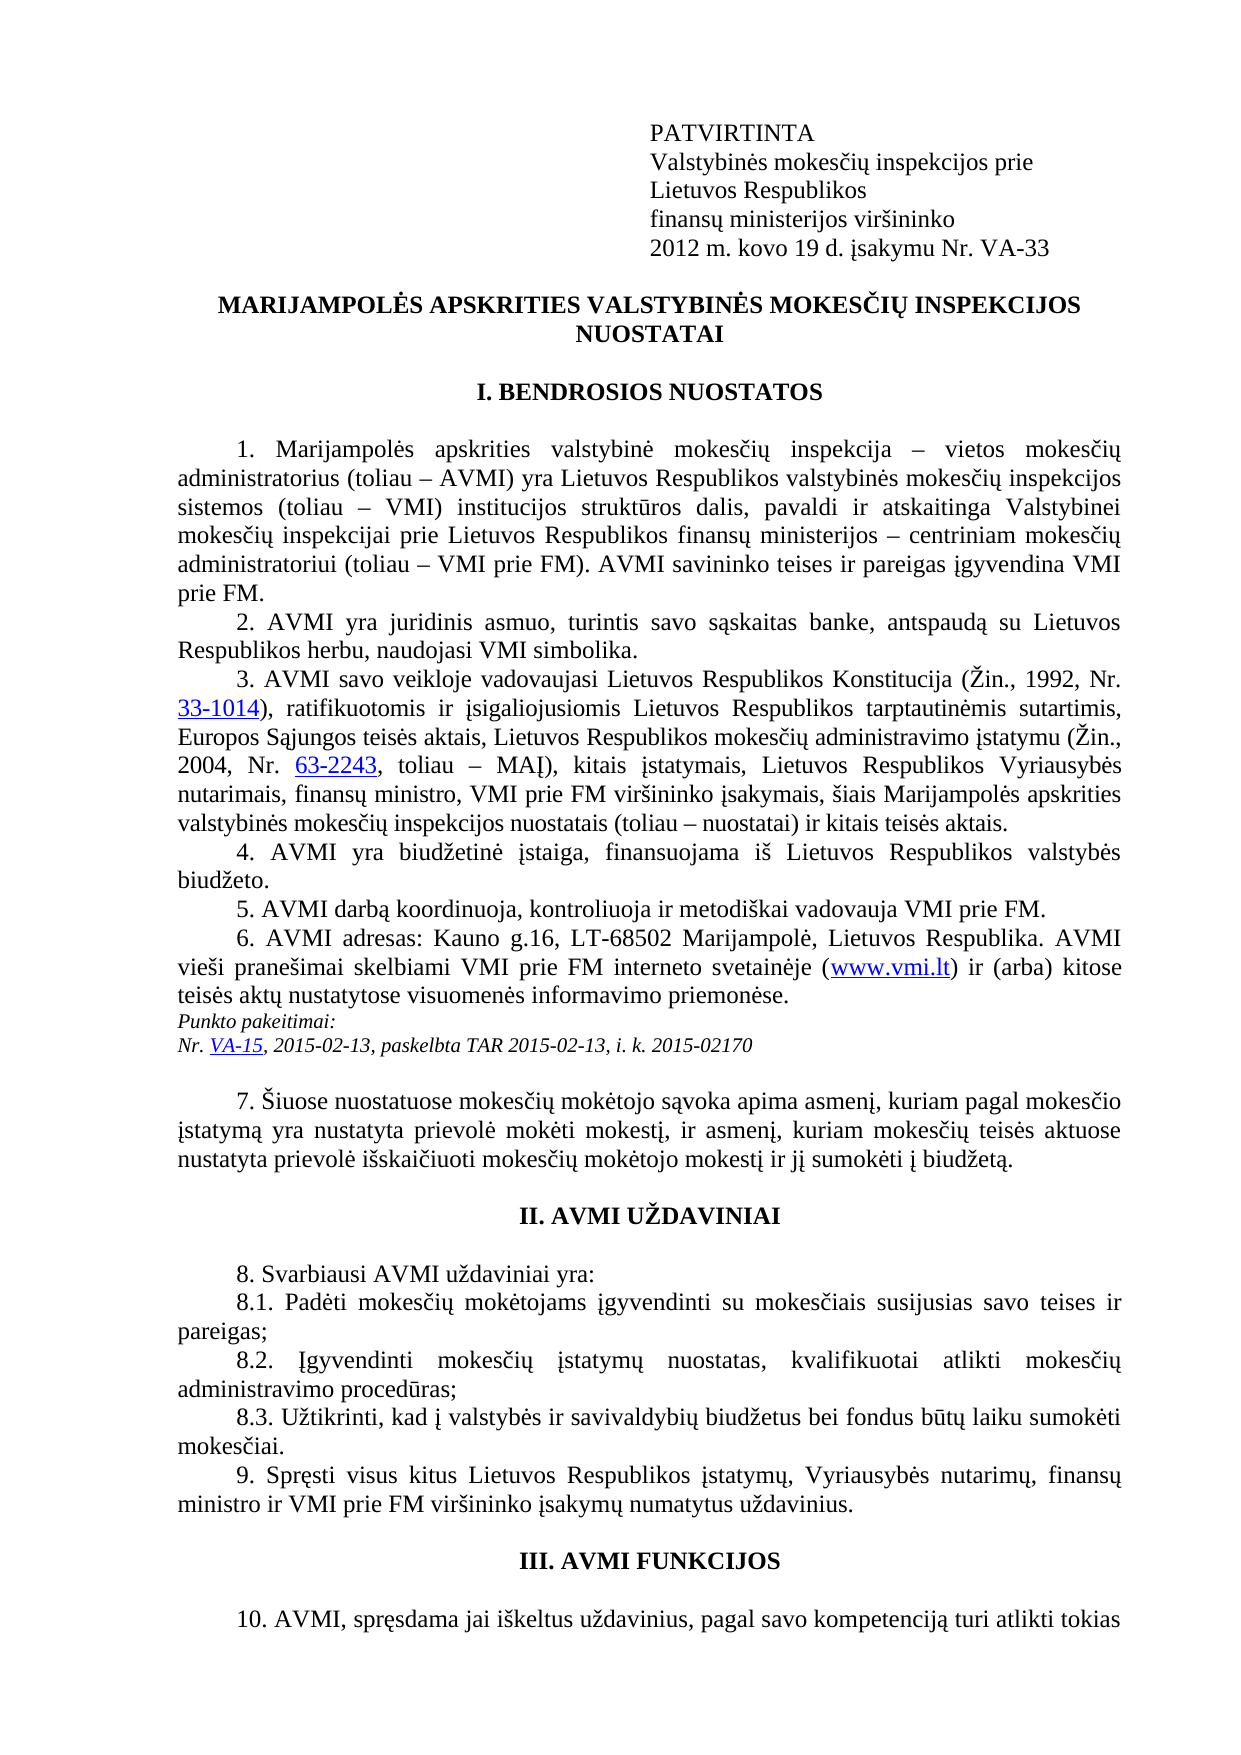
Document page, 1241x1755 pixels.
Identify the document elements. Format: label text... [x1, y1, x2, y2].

text 3. AVMI savo veikloje vadovaujasi Lietuvos Respublikos Konstitucija (Žin., 1992, Nr. 33-1014), ratifikuotomis ir įsigaliojusiomis Lietuvos Respublikos tarptautinėmis sutartimis, Europos Sąjungos teisės aktais, Lietuvos Respublikos mokesčių administravimo įstatymu (Žin., 2004, Nr. 63-2243, toliau – MAĮ), kitais įstatymais, Lietuvos Respublikos Vyriausybės nutarimais, finansų ministro, VMI prie FM viršininko įsakymais, šiais Marijampolės apskrities valstybinės mokesčių inspekcijos nuostatais (toliau – nuostatai) ir kitais teisės aktais. [177, 664, 1122, 837]
text 5. AVMI darbą koordinuoja, kontroliuoja ir metodiškai vadovauja VMI prie FM. [177, 894, 1122, 923]
text Punkto pakeitimai: [177, 1009, 1122, 1033]
text Nr. VA-15, 2015-02-13, paskelbta TAR 2015-02-13, i. k. 2015-02170 [177, 1033, 1122, 1057]
text Lietuvos Respublikos [649, 176, 1122, 204]
text 7. Šiuose nuostatuose mokesčių mokėtojo sąvoka apima asmenį, kuriam pagal mokesčio įstatymą yra nustatyta prievolė mokėti mokestį, ir asmenį, kuriam mokesčių teisės aktuose nustatyta prievolė išskaičiuoti mokesčių mokėtojo mokestį ir jį sumokėti į biudžetą. [177, 1086, 1122, 1172]
text 4. AVMI yra biudžetinė įstaiga, finansuojama iš Lietuvos Respublikos valstybės biudžeto. [177, 837, 1122, 894]
text finansų ministerijos viršininko [649, 204, 1122, 233]
text 10. AVMI, spręsdama jai iškeltus uždavinius, pagal savo kompetenciją turi atlikti tokias [177, 1604, 1122, 1632]
text marijampolės APSKRITIES VALSTYBINĖS MOKESČIŲ INSPEKCIJOS NUOSTATAI [177, 291, 1122, 348]
text 1. Marijampolės apskrities valstybinė mokesčių inspekcija – vietos mokesčių administratorius (toliau – AVMI) yra Lietuvos Respublikos valstybinės mokesčių inspekcijos sistemos (toliau – VMI) institucijos struktūros dalis, pavaldi ir atskaitinga Valstybinei mokesčių inspekcijai prie Lietuvos Respublikos finansų ministerijos – centriniam mokesčių administratoriui (toliau – VMI prie FM). AVMI savininko teises ir pareigas įgyvendina VMI prie FM. [177, 434, 1122, 607]
text Valstybinės mokesčių inspekcijos prie [649, 147, 1122, 176]
text II. AVMI uždaviniai [177, 1201, 1122, 1230]
text 2012 m. kovo 19 d. įsakymu Nr. VA-33 [649, 233, 1122, 262]
text 8. Svarbiausi AVMI uždaviniai yra: [177, 1259, 1122, 1287]
text 2. AVMI yra juridinis asmuo, turintis savo sąskaitas banke, antspaudą su Lietuvos Respublikos herbu, naudojasi VMI simbolika. [177, 607, 1122, 664]
text 6. AVMI adresas: Kauno g.16, LT-68502 Marijampolė, Lietuvos Respublika. AVMI vieši pranešimai skelbiami VMI prie FM interneto svetainėje (www.vmi.lt) ir (arba) kitose teisės aktų nustatytose visuomenės informavimo priemonėse. [177, 923, 1122, 1009]
text 8.2. Įgyvendinti mokesčių įstatymų nuostatas, kvalifikuotai atlikti mokesčių administravimo procedūras; [177, 1345, 1122, 1402]
text 8.1. Padėti mokesčių mokėtojams įgyvendinti su mokesčiais susijusias savo teises ir pareigas; [177, 1287, 1122, 1345]
text III. AVMI funkcijos [177, 1546, 1122, 1575]
text 9. Spręsti visus kitus Lietuvos Respublikos įstatymų, Vyriausybės nutarimų, finansų ministro ir VMI prie FM viršininko įsakymų numatytus uždavinius. [177, 1460, 1122, 1517]
text PATVIRTINTA [649, 118, 1122, 147]
text 8.3. Užtikrinti, kad į valstybės ir savivaldybių biudžetus bei fondus būtų laiku sumokėti mokesčiai. [177, 1402, 1122, 1460]
text I. BENDROSIOS NUOSTATOS [177, 377, 1122, 406]
